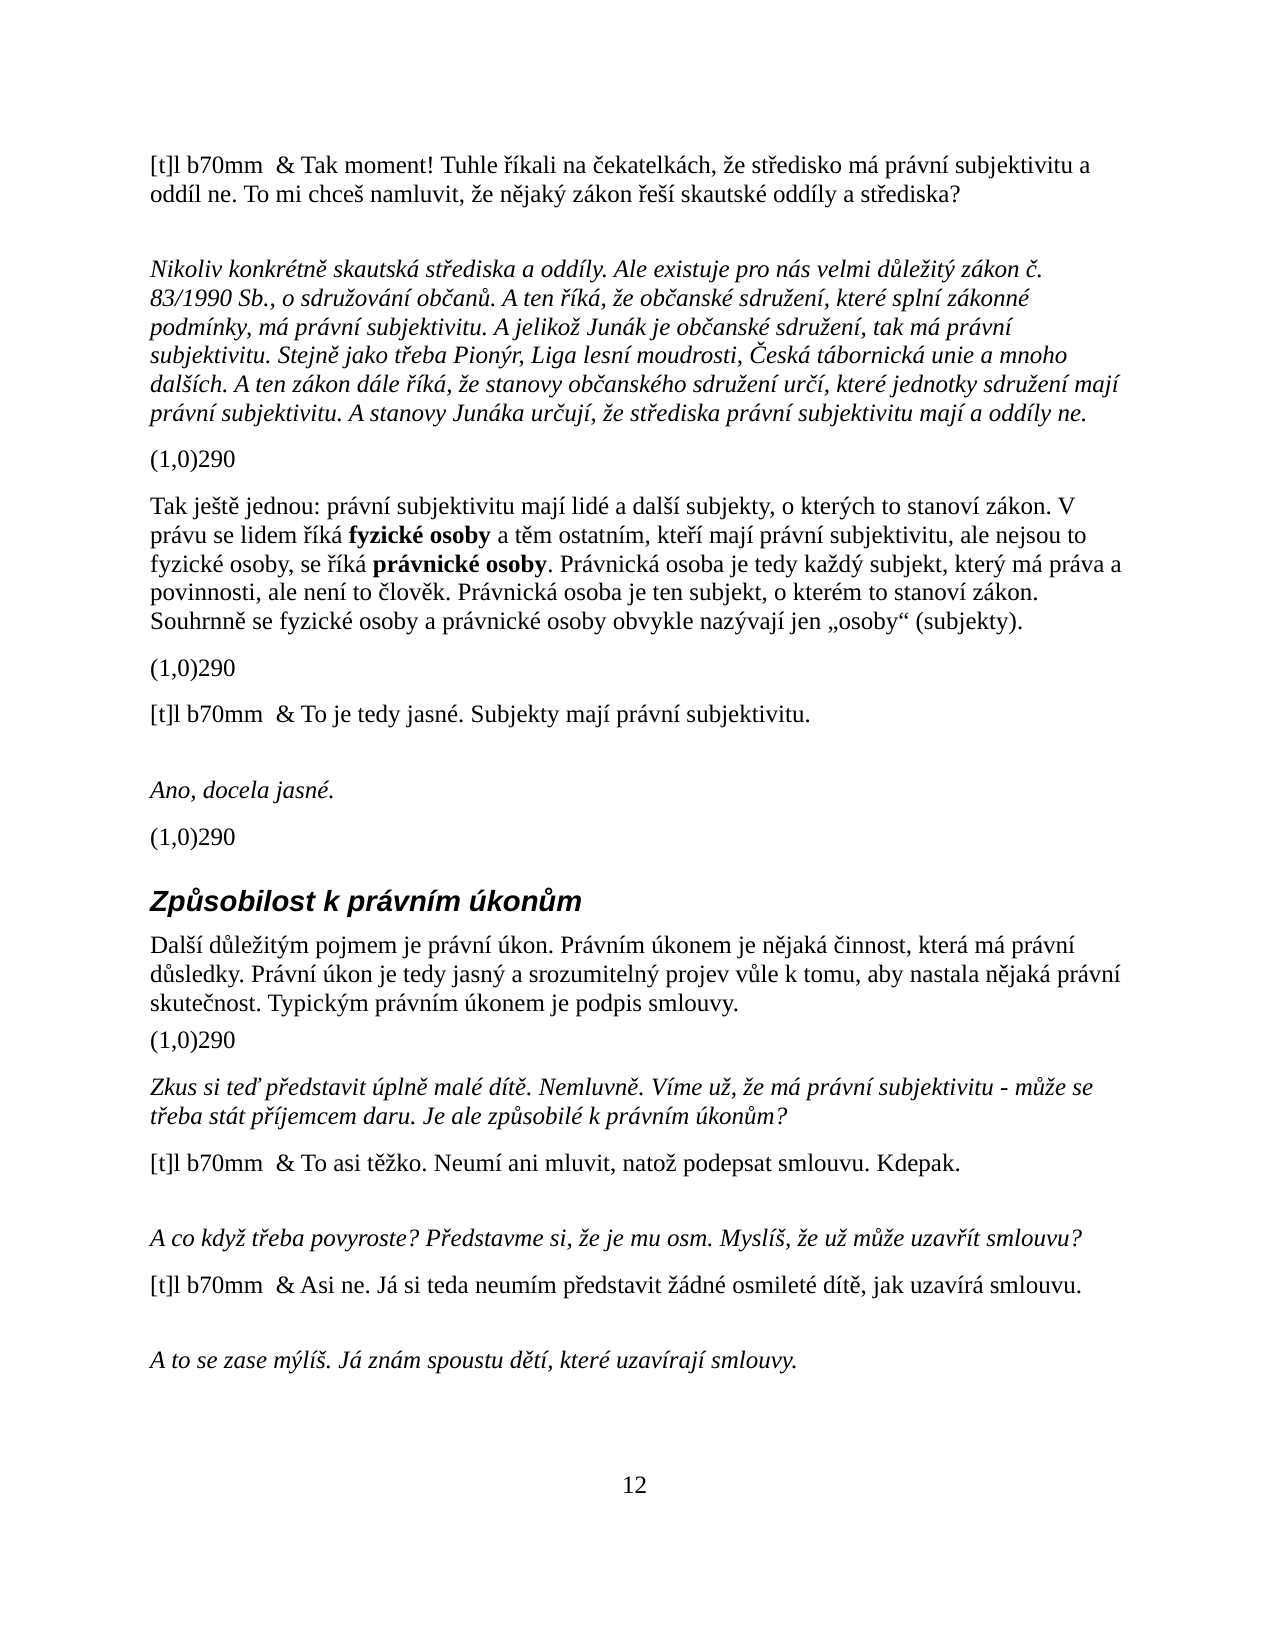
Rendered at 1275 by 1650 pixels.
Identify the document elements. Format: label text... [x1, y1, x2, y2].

text Zkus si teď představit úplně malé dítě. Nemluvně. Víme už, že má právní subjektivitu - může se třeba stát příjemcem daru. Je ale způsobilé k právním úkonům? [150, 1072, 1125, 1130]
text A to se zase mýlíš. Já znám spoustu dětí, které uzavírají smlouvy. [150, 1345, 1125, 1374]
text (1,0)290 [150, 444, 1125, 473]
text [t]l b70mm & To asi těžko. Neumí ani mluvit, natož podepsat smlouvu. Kdepak. [150, 1148, 1125, 1205]
text (1,0)290 [150, 1026, 1125, 1054]
subtitle Způsobilost k právním úkonům [150, 884, 1125, 918]
text (1,0)290 [150, 653, 1125, 682]
text (1,0)290 [150, 822, 1125, 850]
text Další důležitým pojmem je právní úkon. Právním úkonem je nějaká činnost, která má právní důsledky. Právní úkon je tedy jasný a srozumitelný projev vůle k tomu, aby nastala nějaká právní skutečnost. Typickým právním úkonem je podpis smlouvy. [150, 930, 1125, 1017]
text A co když třeba povyroste? Představme si, že je mu osm. Myslíš, že už může uzavřít smlouvu? [150, 1223, 1125, 1252]
text Ano, docela jasné. [150, 775, 1125, 804]
text [t]l b70mm & To je tedy jasné. Subjekty mají právní subjektivitu. [150, 699, 1125, 757]
text Nikoliv konkrétně skautská střediska a oddíly. Ale existuje pro nás velmi důležitý zákon č. 83/1990 Sb., o sdružování občanů. A ten říká, že občanské sdružení, které splní zákonné podmínky, má právní subjektivitu. A jelikož Junák je občanské sdružení, tak má právní subjektivitu. Stejně jako třeba Pionýr, Liga lesní moudrosti, Česká tábornická unie a mnoho dalších. A ten zákon dále říká, že stanovy občanského sdružení určí, které jednotky sdružení mají právní subjektivitu. A stanovy Junáka určují, že střediska právní subjektivitu mají a oddíly ne. [150, 254, 1125, 427]
text [t]l b70mm & Tak moment! Tuhle říkali na čekatelkách, že středisko má právní subjektivitu a oddíl ne. To mi chceš namluvit, že nějaký zákon řeší skautské oddíly a střediska? [150, 150, 1125, 236]
text Tak ještě jednou: právní subjektivitu mají lidé a další subjekty, o kterých to stanoví zákon. V právu se lidem říká fyzické osoby a těm ostatním, kteří mají právní subjektivitu, ale nejsou to fyzické osoby, se říká právnické osoby. Právnická osoba je tedy každý subjekt, který má práva a povinnosti, ale není to člověk. Právnická osoba je ten subjekt, o kterém to stanoví zákon. Souhrnně se fyzické osoby a právnické osoby obvykle nazývají jen „osoby“ (subjekty). [150, 491, 1125, 635]
text [t]l b70mm & Asi ne. Já si teda neumím představit žádné osmileté dítě, jak uzavírá smlouvu. [150, 1270, 1125, 1327]
